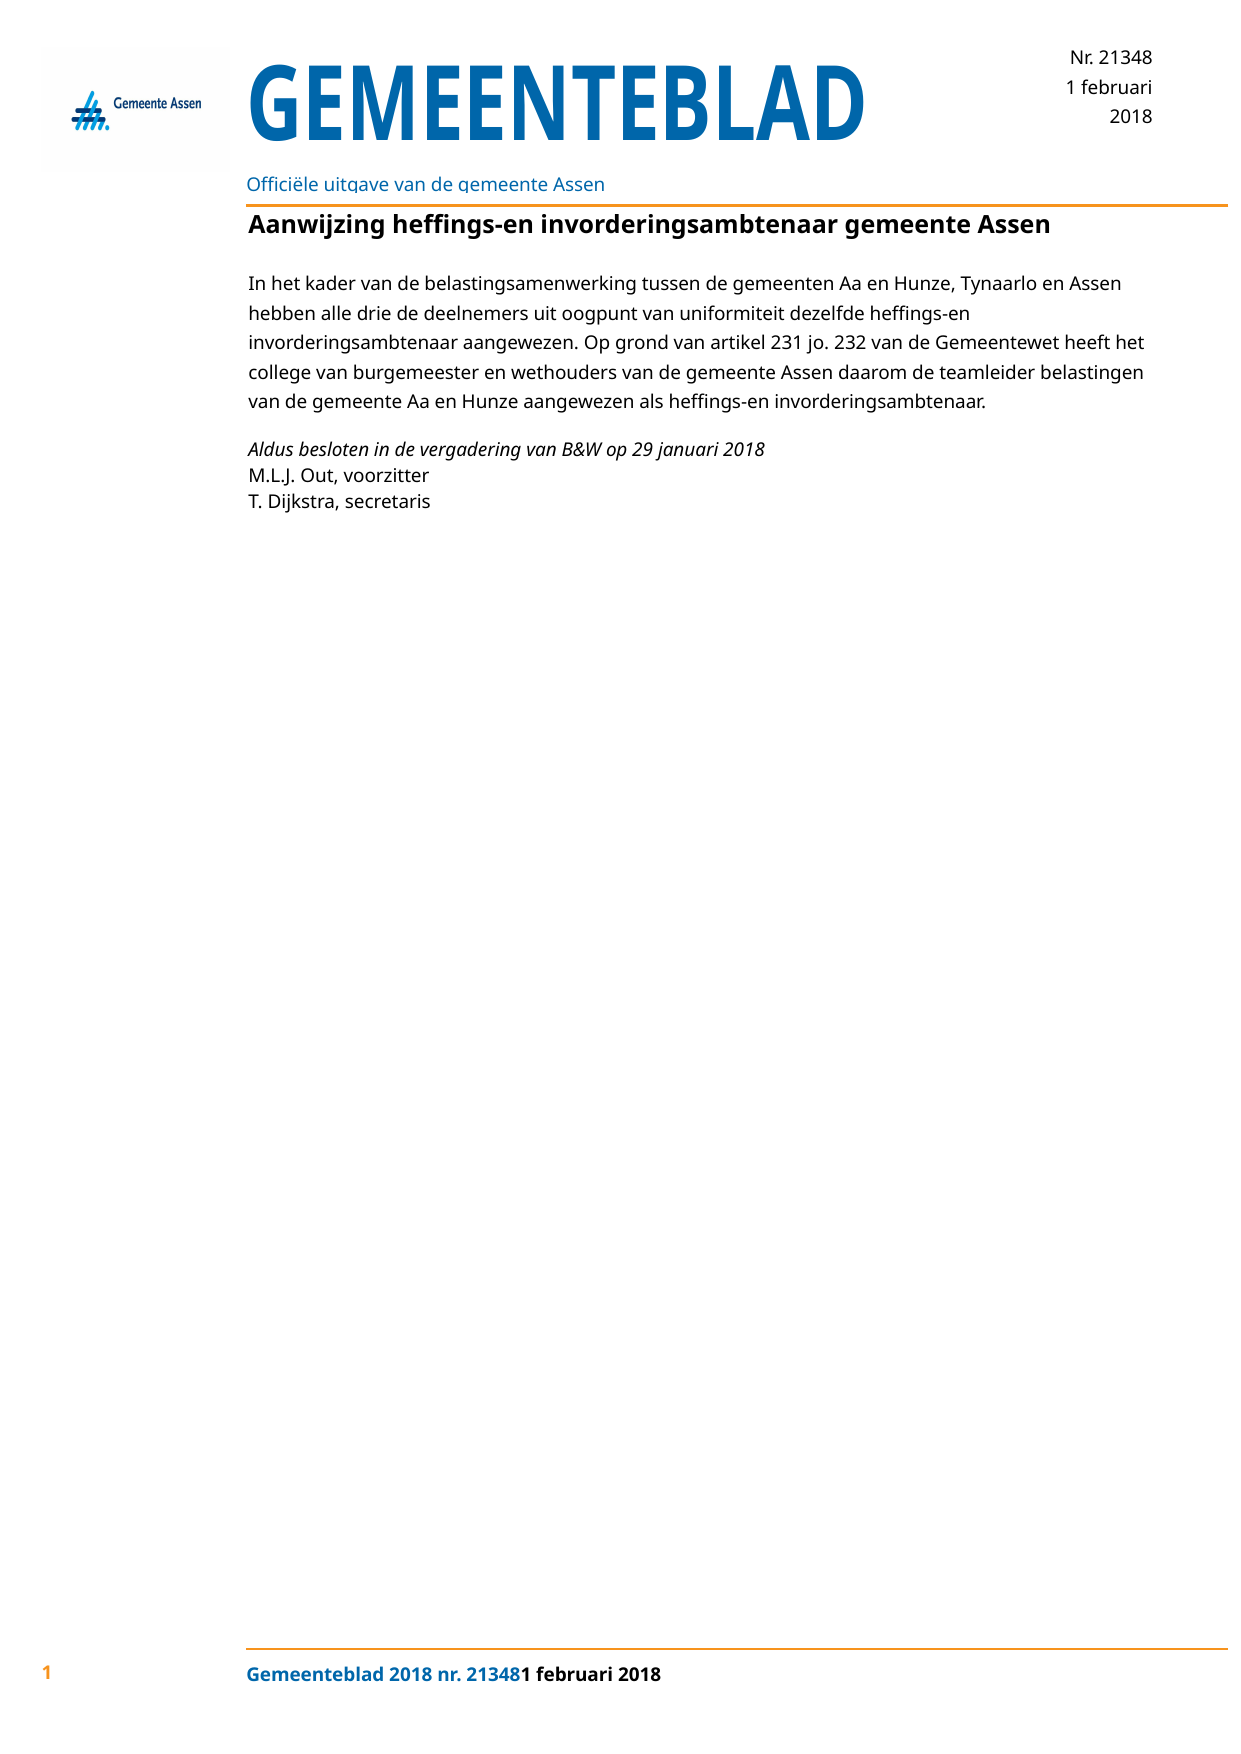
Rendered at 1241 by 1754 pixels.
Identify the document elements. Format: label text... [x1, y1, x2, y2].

text Aldus besloten in de vergadering van B&W op 29 januari 2018 [248, 436, 1152, 462]
text T. Dijkstra, secretaris [248, 488, 1152, 514]
picture [41, 47, 231, 172]
text Aanwijzing heffings-en invorderingsambtenaar gemeente Assen [248, 207, 1152, 241]
text In het kader van de belastingsamenwerking tussen de gemeenten Aa en Hunze, Tynaarlo en Assen hebben alle drie de deelnemers uit oogpunt van uniformiteit dezelfde heffings-en invorderingsambtenaar aangewezen. Op grond van artikel 231 jo. 232 van de Gemeentewet heeft het college van burgemeester en wethouders van de gemeente Assen daarom de teamleider belastingen van de gemeente Aa en Hunze aangewezen als heffings-en invorderingsambtenaar. [248, 270, 1152, 414]
text M.L.J. Out, voorzitter [248, 462, 1152, 488]
